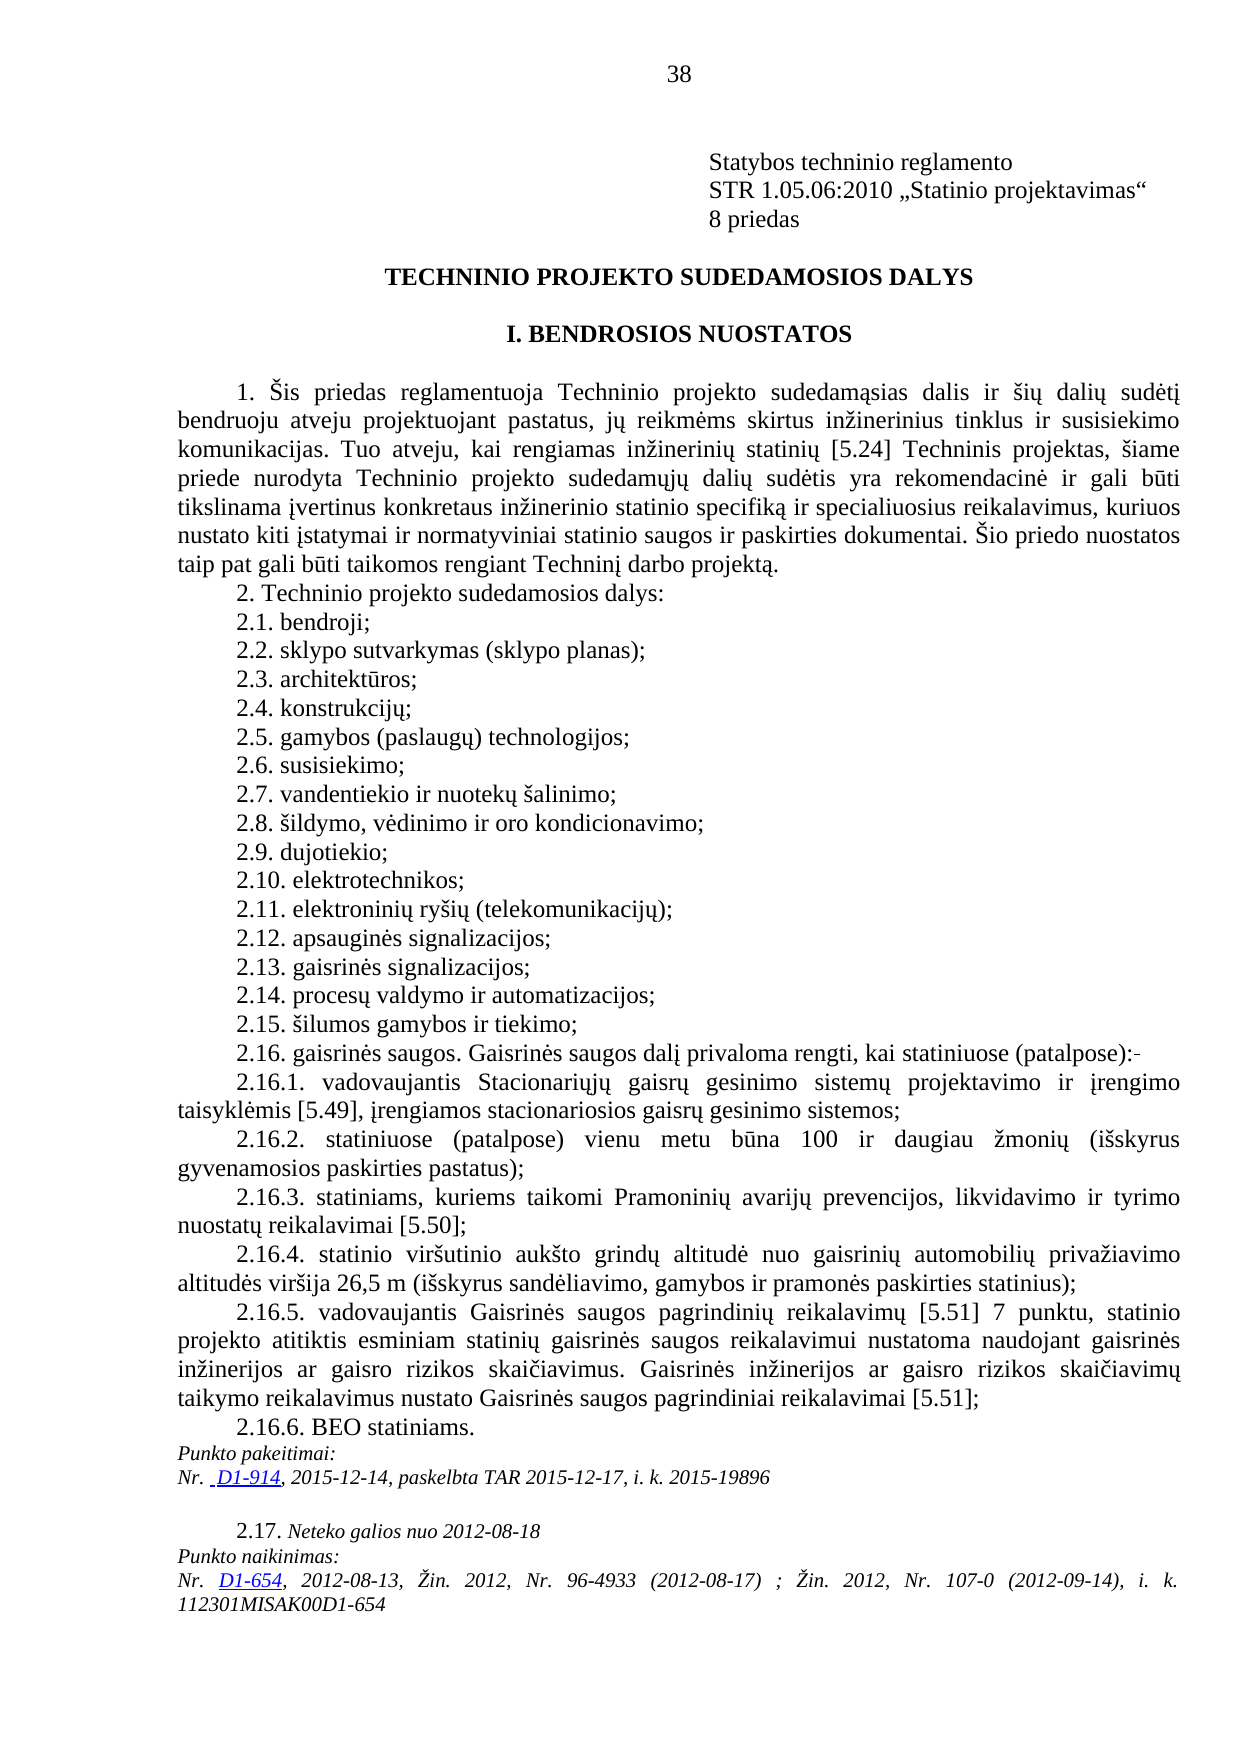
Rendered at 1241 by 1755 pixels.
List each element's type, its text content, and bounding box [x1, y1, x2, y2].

text 2.1. bendroji; [177, 607, 1181, 636]
text 2.2. sklypo sutvarkymas (sklypo planas); [177, 636, 1181, 664]
text 8 priedas [177, 204, 1181, 233]
text 2.16.4. statinio viršutinio aukšto grindų altitudė nuo gaisrinių automobilių privažiavimo altitudės viršija 26,5 m (išskyrus sandėliavimo, gamybos ir pramonės paskirties statinius); [177, 1239, 1181, 1297]
text 2.4. konstrukcijų; [177, 693, 1181, 722]
text 2.6. susisiekimo; [177, 751, 1181, 779]
text 2.5. gamybos (paslaugų) technologijos; [177, 722, 1181, 751]
text 2.16.5. vadovaujantis Gaisrinės saugos pagrindinių reikalavimų [5.51] 7 punktu, statinio projekto atitiktis esminiam statinių gaisrinės saugos reikalavimui nustatoma naudojant gaisrinės inžinerijos ar gaisro rizikos skaičiavimus. Gaisrinės inžinerijos ar gaisro rizikos skaičiavimų taikymo reikalavimus nustato Gaisrinės saugos pagrindiniai reikalavimai [5.51]; [177, 1297, 1181, 1412]
text 2.10. elektrotechnikos; [177, 866, 1181, 894]
text Punkto naikinimas: [177, 1544, 1181, 1568]
text 1. Šis priedas reglamentuoja Techninio projekto sudedamąsias dalis ir šių dalių sudėtį bendruoju atveju projektuojant pastatus, jų reikmėms skirtus inžinerinius tinklus ir susisiekimo komunikacijas. Tuo atveju, kai rengiamas inžinerinių statinių [5.24] Techninis projektas, šiame priede nurodyta Techninio projekto sudedamųjų dalių sudėtis yra rekomendacinė ir gali būti tikslinama įvertinus konkretaus inžinerinio statinio specifiką ir specialiuosius reikalavimus, kuriuos nustato kiti įstatymai ir normatyviniai statinio saugos ir paskirties dokumentai. Šio priedo nuostatos taip pat gali būti taikomos rengiant Techninį darbo projektą. [177, 377, 1181, 578]
text 2.16.6. BEO statiniams. [177, 1412, 1181, 1441]
text 2.16. gaisrinės saugos. Gaisrinės saugos dalį privaloma rengti, kai statiniuose (patalpose): [177, 1038, 1181, 1067]
text 2.11. elektroninių ryšių (telekomunikacijų); [177, 894, 1181, 923]
text Punkto pakeitimai: [177, 1441, 1181, 1465]
text 2.16.3. statiniams, kuriems taikomi Pramoninių avarijų prevencijos, likvidavimo ir tyrimo nuostatų reikalavimai [5.50]; [177, 1182, 1181, 1239]
text 2.9. dujotiekio; [177, 837, 1181, 866]
text I. BENDROSIOS NUOSTATOS [177, 319, 1181, 348]
text 2.16.1. vadovaujantis Stacionariųjų gaisrų gesinimo sistemų projektavimo ir įrengimo taisyklėmis [5.49], įrengiamos stacionariosios gaisrų gesinimo sistemos; [177, 1067, 1181, 1124]
text 2. Techninio projekto sudedamosios dalys: [177, 578, 1181, 607]
text 2.17. Neteko galios nuo 2012-08-18 [177, 1517, 1181, 1544]
text 2.16.2. statiniuose (patalpose) vienu metu būna 100 ir daugiau žmonių (išskyrus gyvenamosios paskirties pastatus); [177, 1124, 1181, 1182]
text TECHNINIO PROJEKTO sudedamosios dalys [177, 262, 1181, 291]
text 2.14. procesų valdymo ir automatizacijos; [177, 981, 1181, 1009]
text 2.3. architektūros; [177, 664, 1181, 693]
text 2.8. šildymo, vėdinimo ir oro kondicionavimo; [177, 808, 1181, 837]
text 2.12. apsauginės signalizacijos; [177, 923, 1181, 952]
text Statybos techninio reglamento [177, 147, 1181, 176]
text 2.15. šilumos gamybos ir tiekimo; [177, 1009, 1181, 1038]
text 2.13. gaisrinės signalizacijos; [177, 952, 1181, 981]
text 2.7. vandentiekio ir nuotekų šalinimo; [177, 779, 1181, 808]
text Nr. D1-914, 2015-12-14, paskelbta TAR 2015-12-17, i. k. 2015-19896 [177, 1465, 1181, 1489]
text Nr. D1-654, 2012-08-13, Žin. 2012, Nr. 96-4933 (2012-08-17) ; Žin. 2012, Nr. 107-0 (2012-09-14), i. k. 112301MISAK00D1-654 [177, 1568, 1181, 1616]
text STR 1.05.06:2010 „Statinio projektavimas“ [177, 176, 1181, 204]
